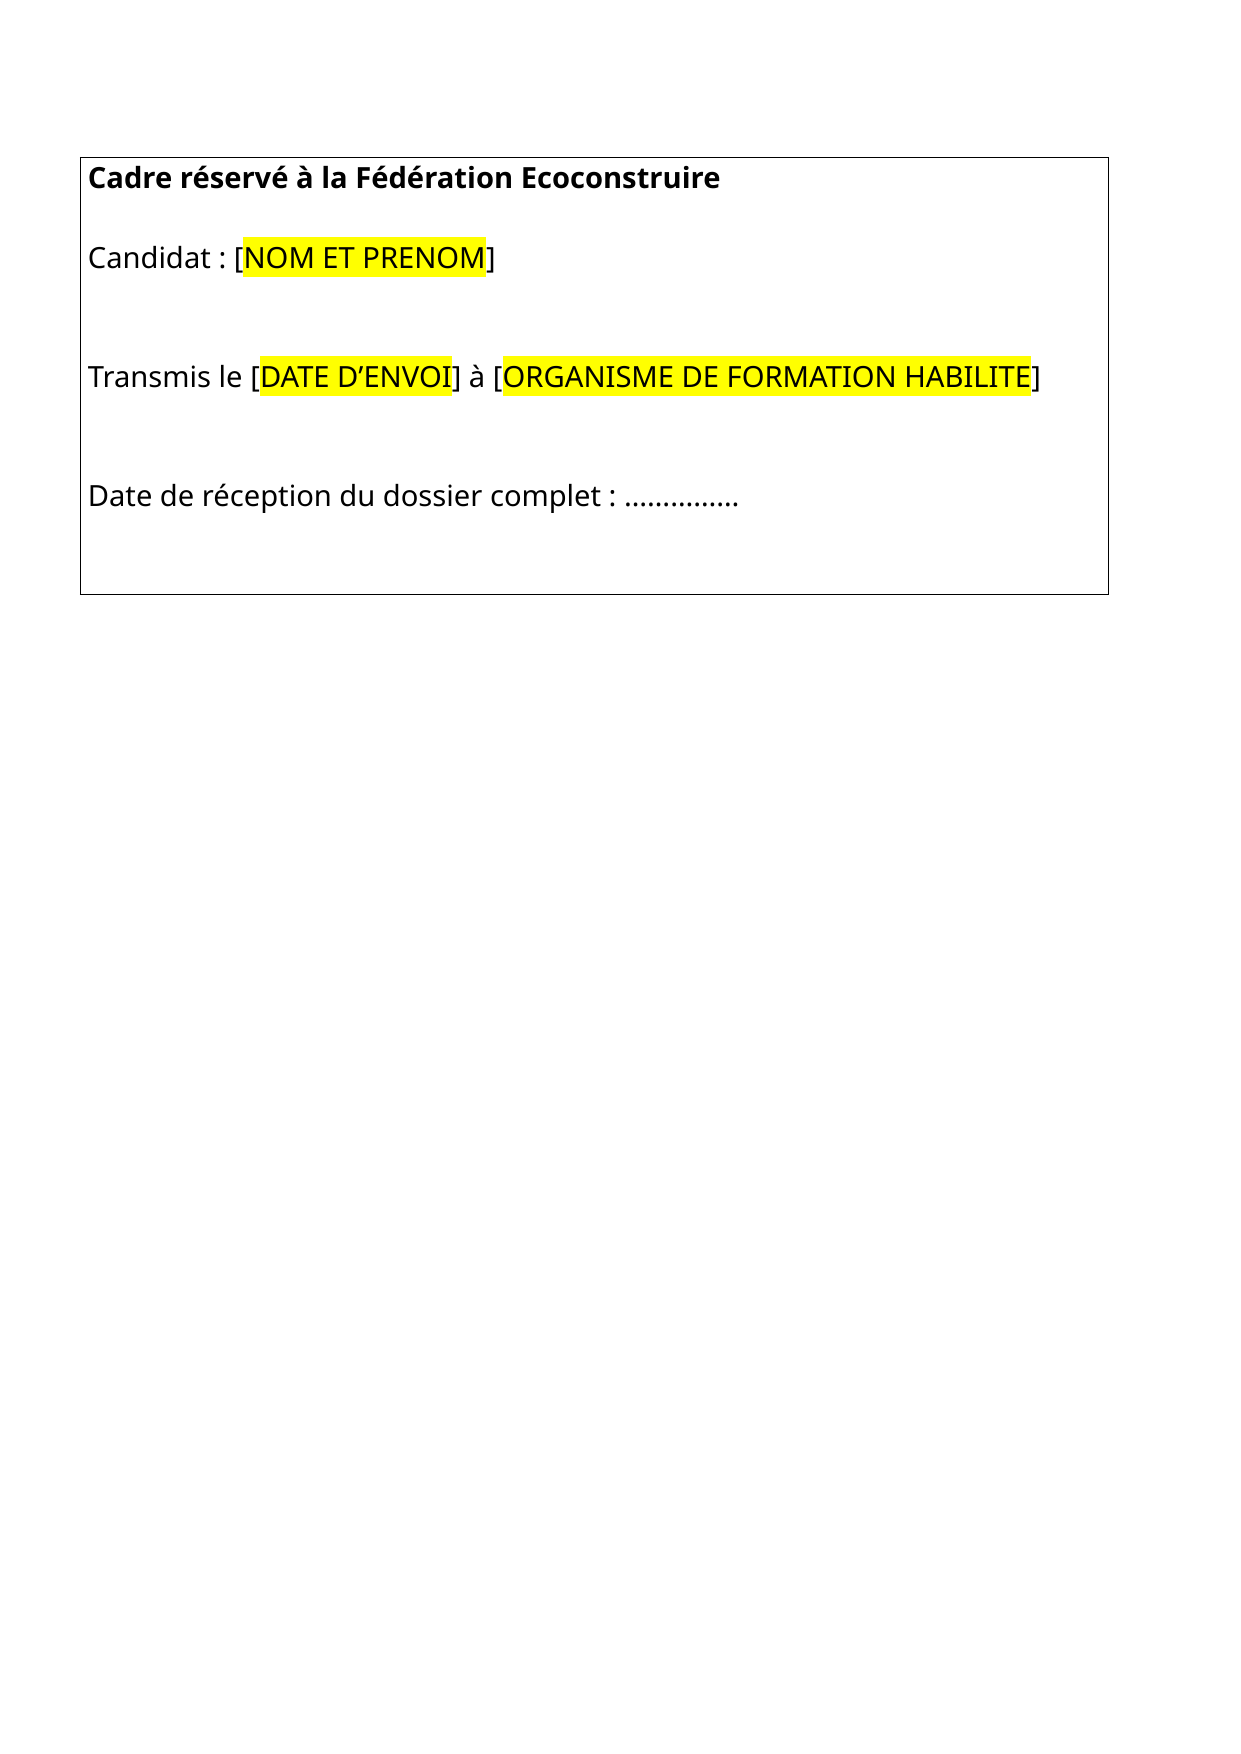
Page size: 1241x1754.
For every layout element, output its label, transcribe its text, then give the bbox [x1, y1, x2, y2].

table_header Cadre réservé à la Fédération Ecoconstruire Candidat : [NOM ET PRENOM] Transmis le [DATE D’ENVOI] à [ORGANISME DE FORMATION HABILITE] Date de réception du dossier complet : …………… [81, 158, 1108, 594]
